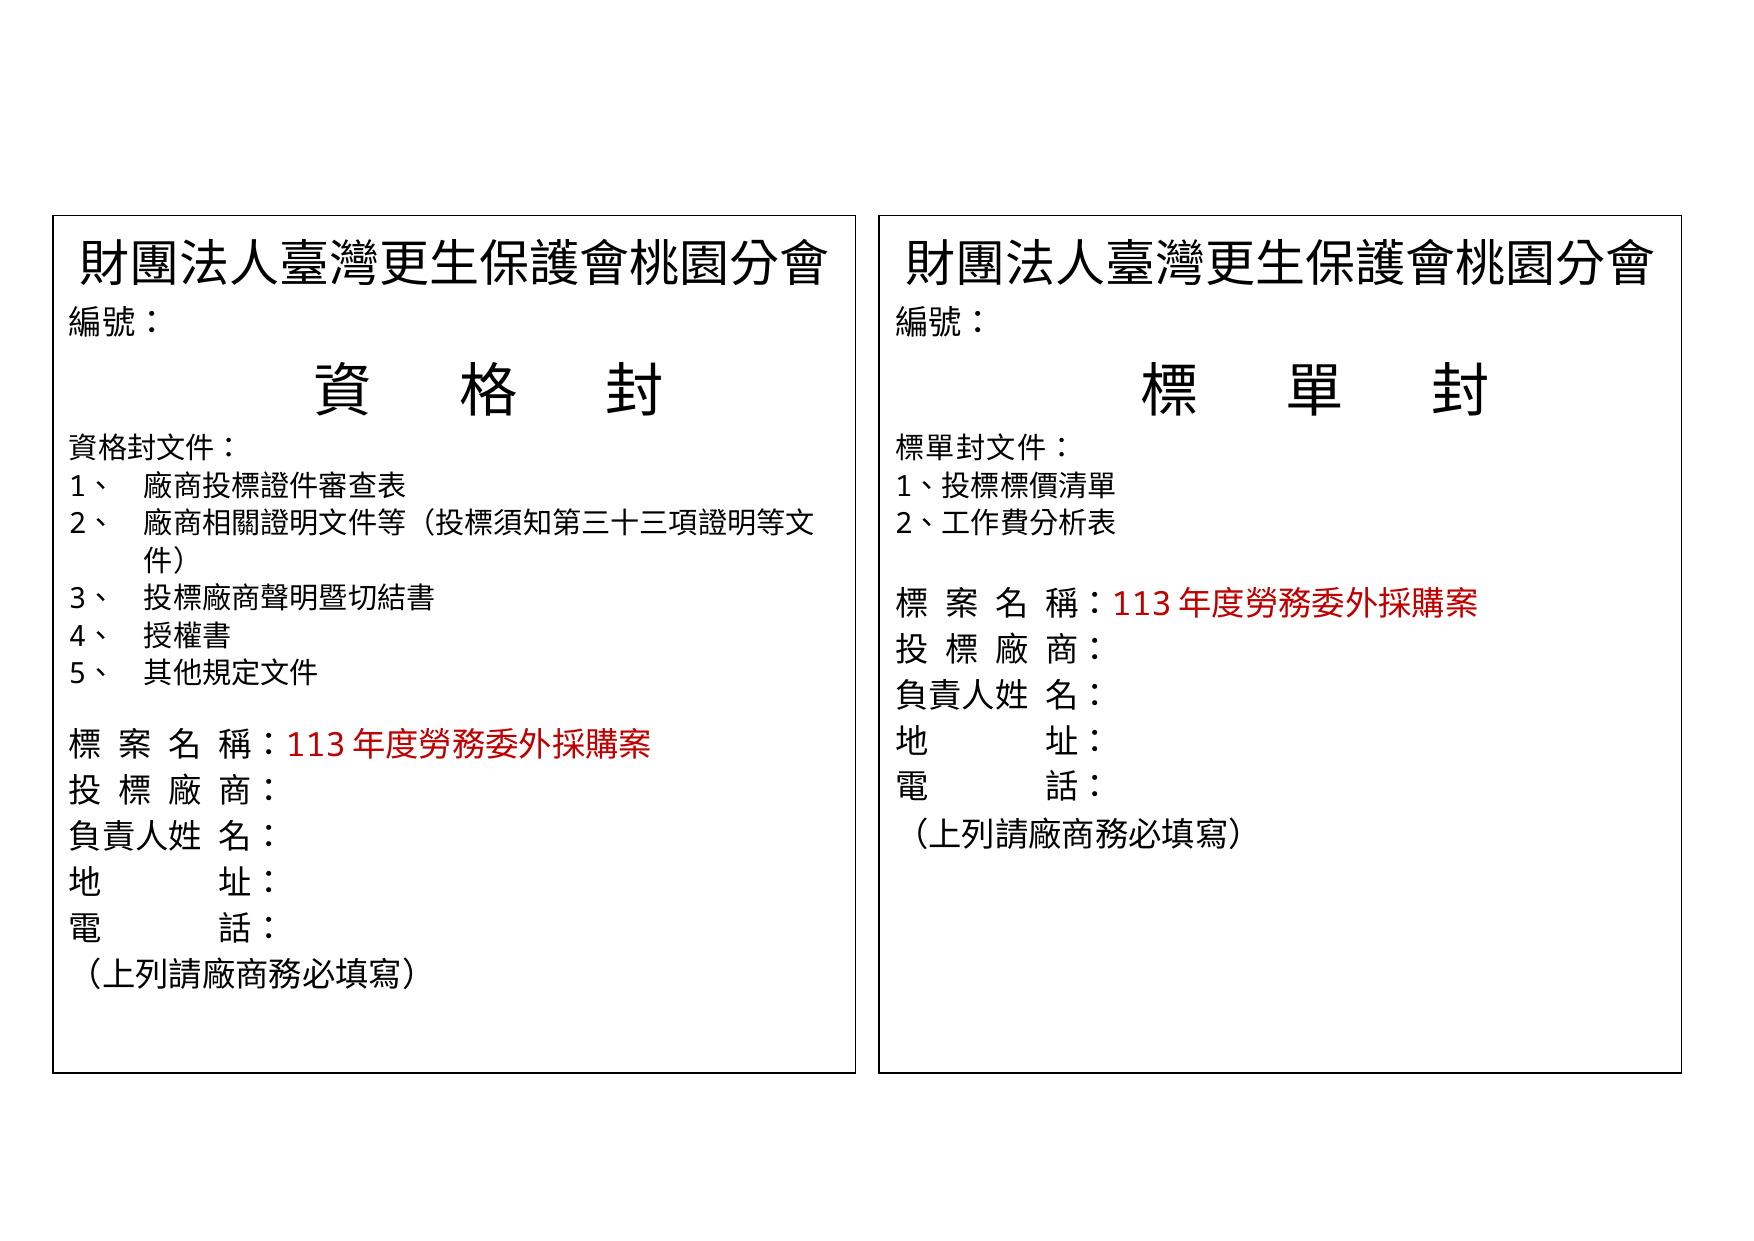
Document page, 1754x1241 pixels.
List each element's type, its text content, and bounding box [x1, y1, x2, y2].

list 廠商投標證件審查表 [69, 466, 840, 504]
text （上列請廠商務必填寫） [69, 949, 840, 995]
text 投 標 廠 商： [895, 625, 1666, 671]
text 負責人姓 名： [69, 812, 840, 858]
list 廠商相關證明文件等（投標須知第三十三項證明等文件） [69, 504, 840, 579]
text 標 案 名 稱：113年度勞務委外採購案 [895, 579, 1666, 625]
text 編號： [895, 296, 1666, 344]
text 1、投標標價清單 [895, 466, 1666, 504]
text （上列請廠商務必填寫） [895, 808, 1666, 856]
text 投 標 廠 商： [69, 766, 840, 812]
text 財團法人臺灣更生保護會桃園分會 [895, 223, 1666, 296]
text 地 址： [895, 716, 1666, 762]
text 標單封文件： [895, 429, 1666, 466]
list 投標廠商聲明暨切結書 [69, 579, 840, 616]
text 標 案 名 稱：113年度勞務委外採購案 [69, 720, 840, 766]
text 編號： [69, 296, 840, 344]
text 標 單 封 [895, 344, 1666, 429]
text 地 址： [69, 858, 840, 903]
list 其他規定文件 [69, 654, 840, 691]
list 授權書 [69, 616, 840, 654]
text 電 話： [895, 762, 1666, 808]
text 資格封文件： [69, 429, 840, 466]
text 負責人姓 名： [895, 671, 1666, 716]
text 電 話： [69, 903, 840, 949]
text 資 格 封 [69, 344, 840, 429]
text 2、工作費分析表 [895, 504, 1666, 541]
text 財團法人臺灣更生保護會桃園分會 [69, 223, 840, 296]
